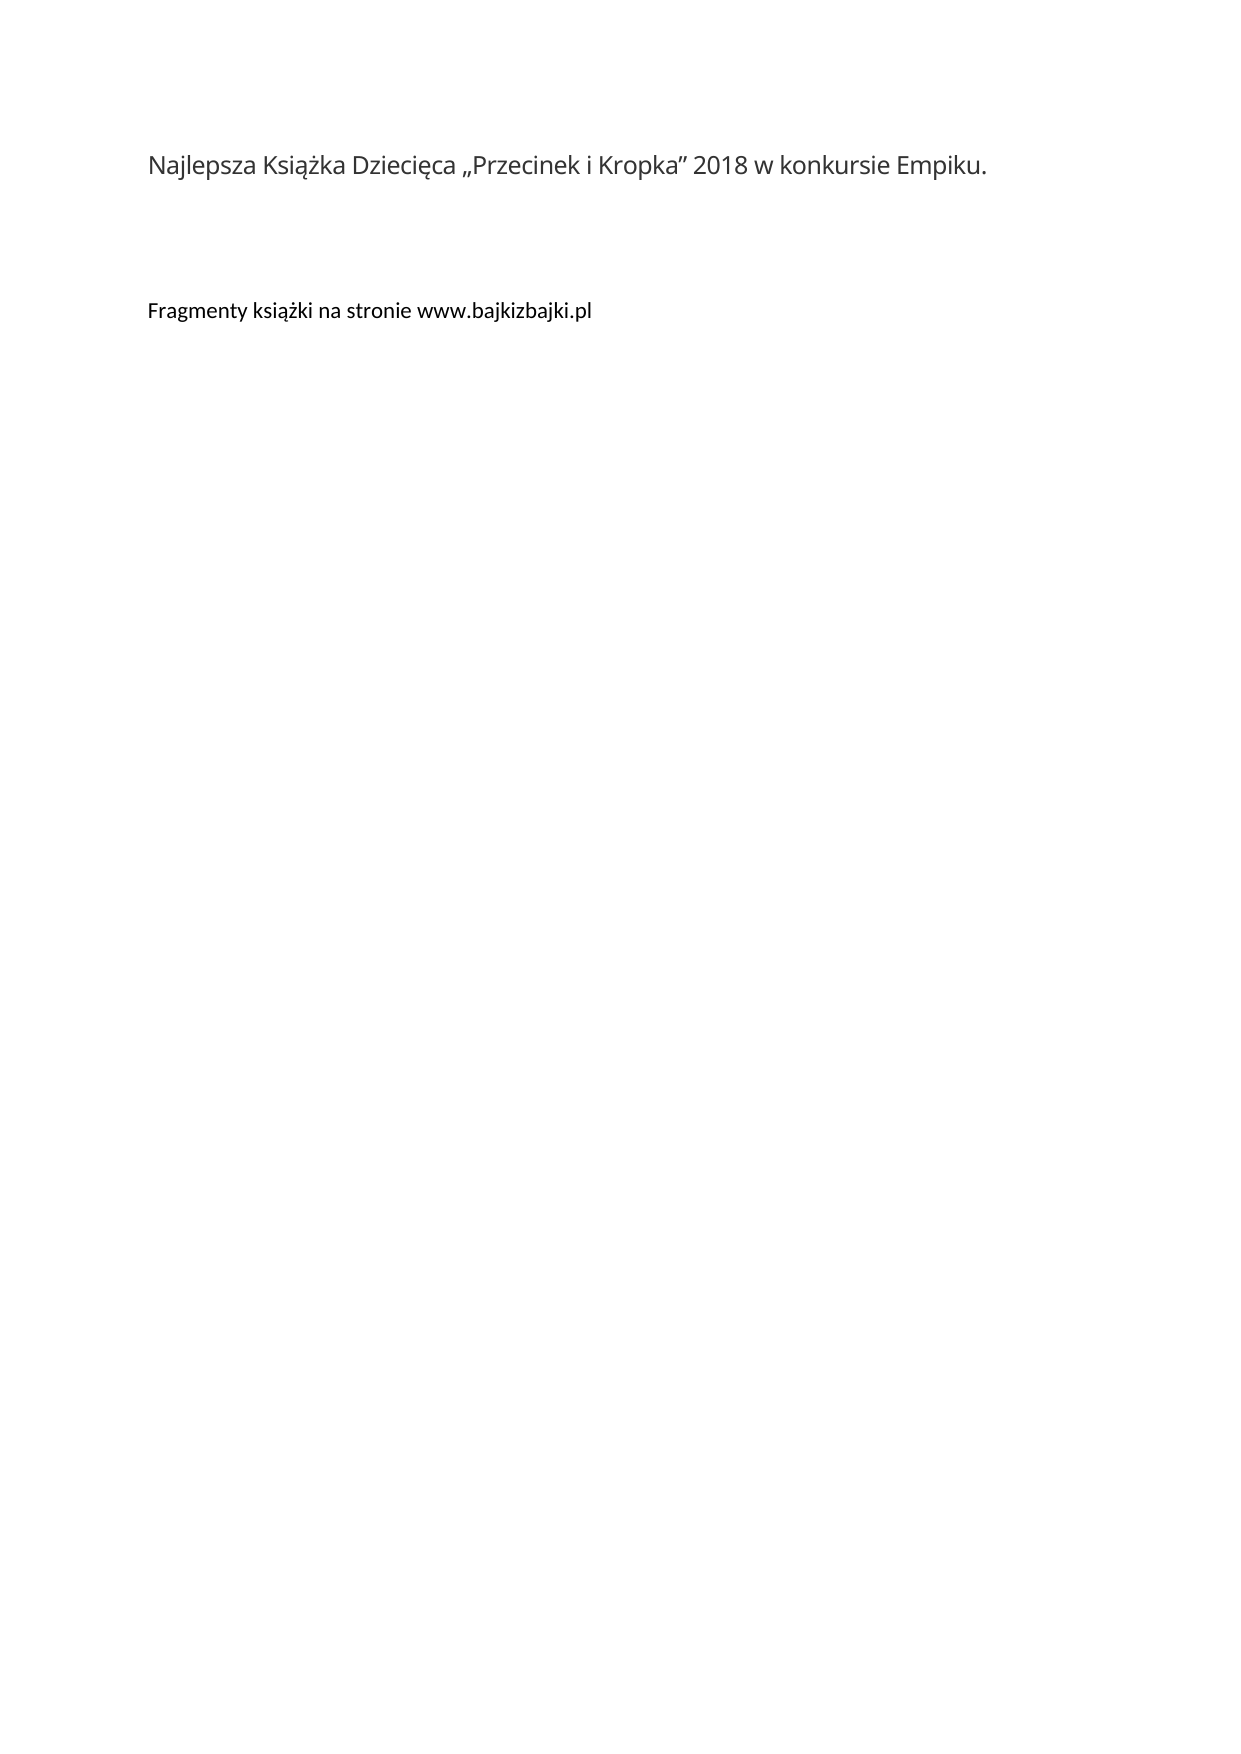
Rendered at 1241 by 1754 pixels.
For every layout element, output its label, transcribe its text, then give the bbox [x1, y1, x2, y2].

text Najlepsza Książka Dziecięca „Przecinek i Kropka” 2018 w konkursie Empiku. [148, 148, 1093, 182]
text Fragmenty książki na stronie www.bajkizbajki.pl [148, 296, 1093, 324]
